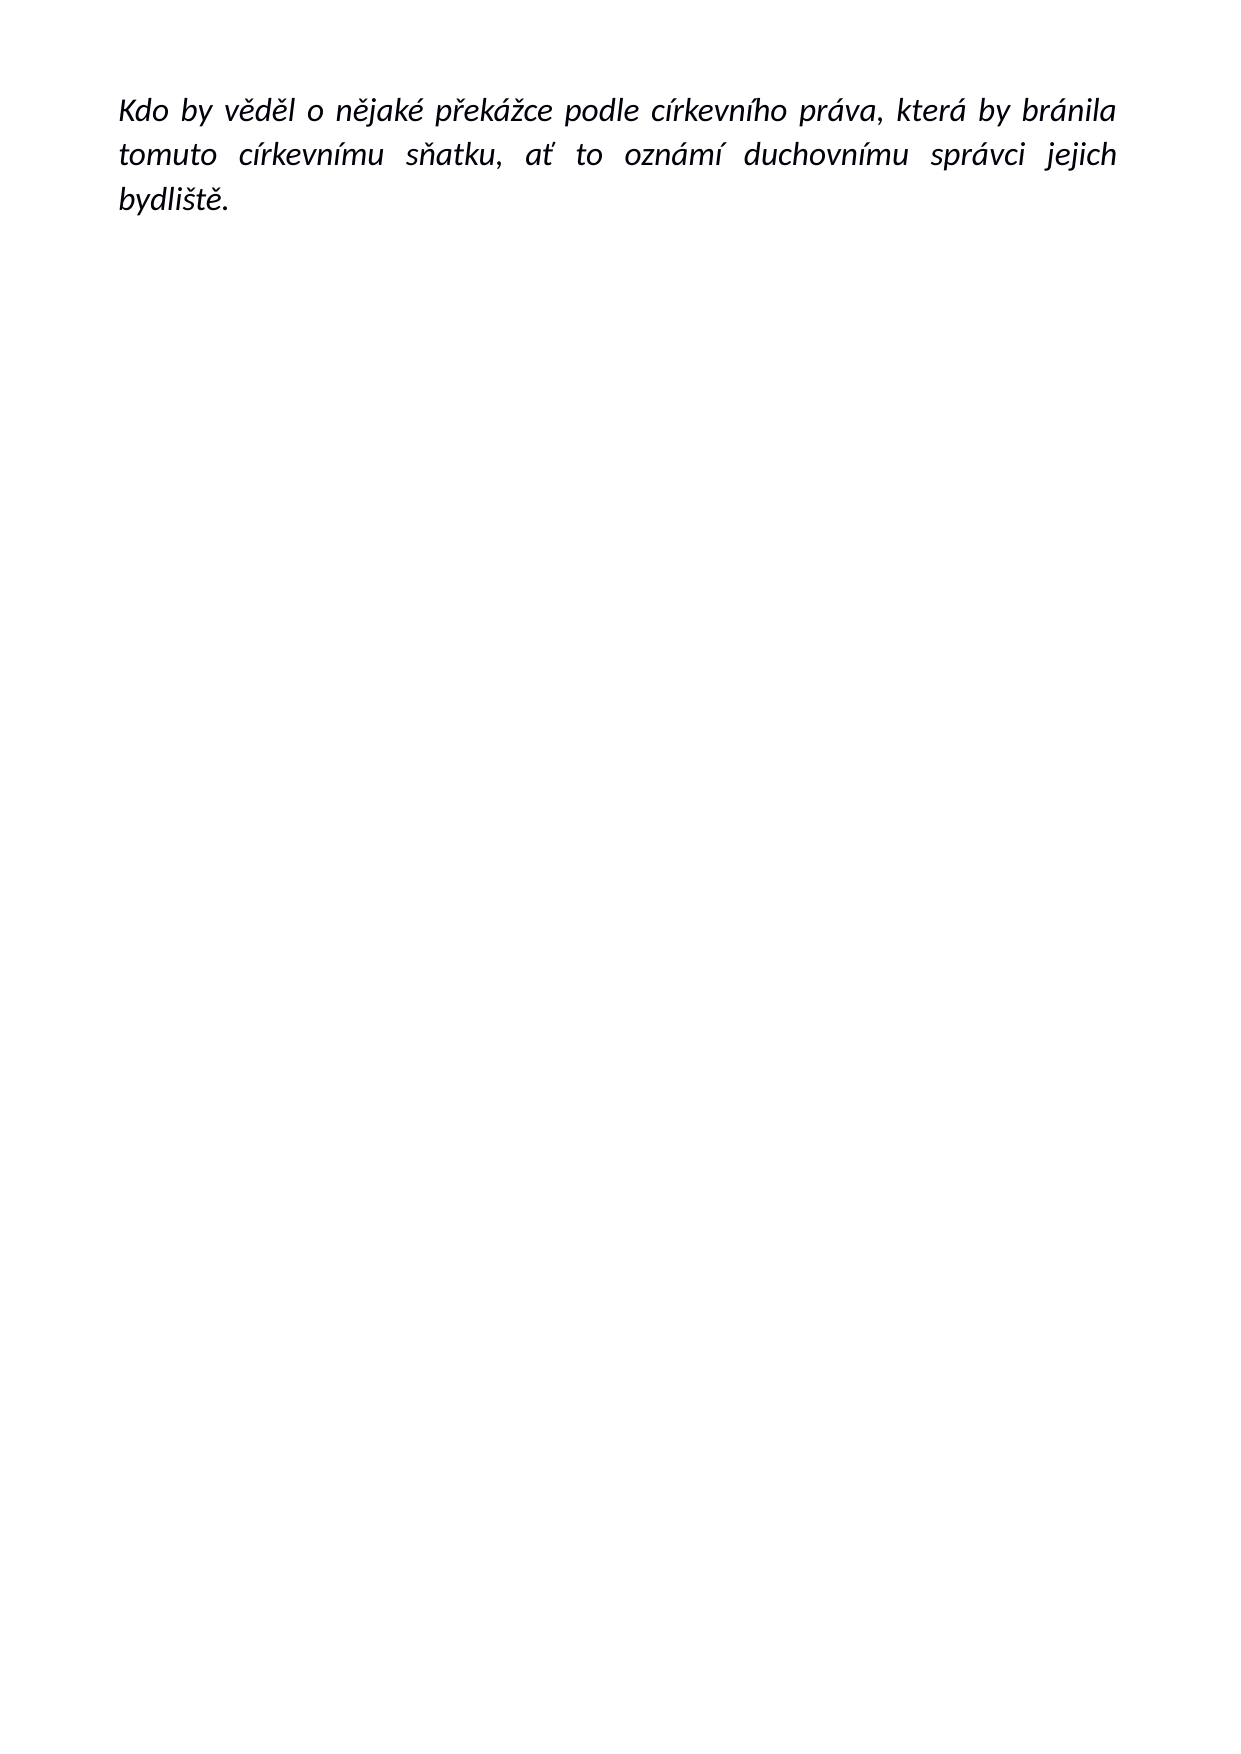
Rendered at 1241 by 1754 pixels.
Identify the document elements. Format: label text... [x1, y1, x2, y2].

text Kdo by věděl o nějaké překážce podle církevního práva, která by bránila tomuto církevnímu sňatku, ať to oznámí duchovnímu správci jejich bydliště. [118, 89, 1122, 219]
